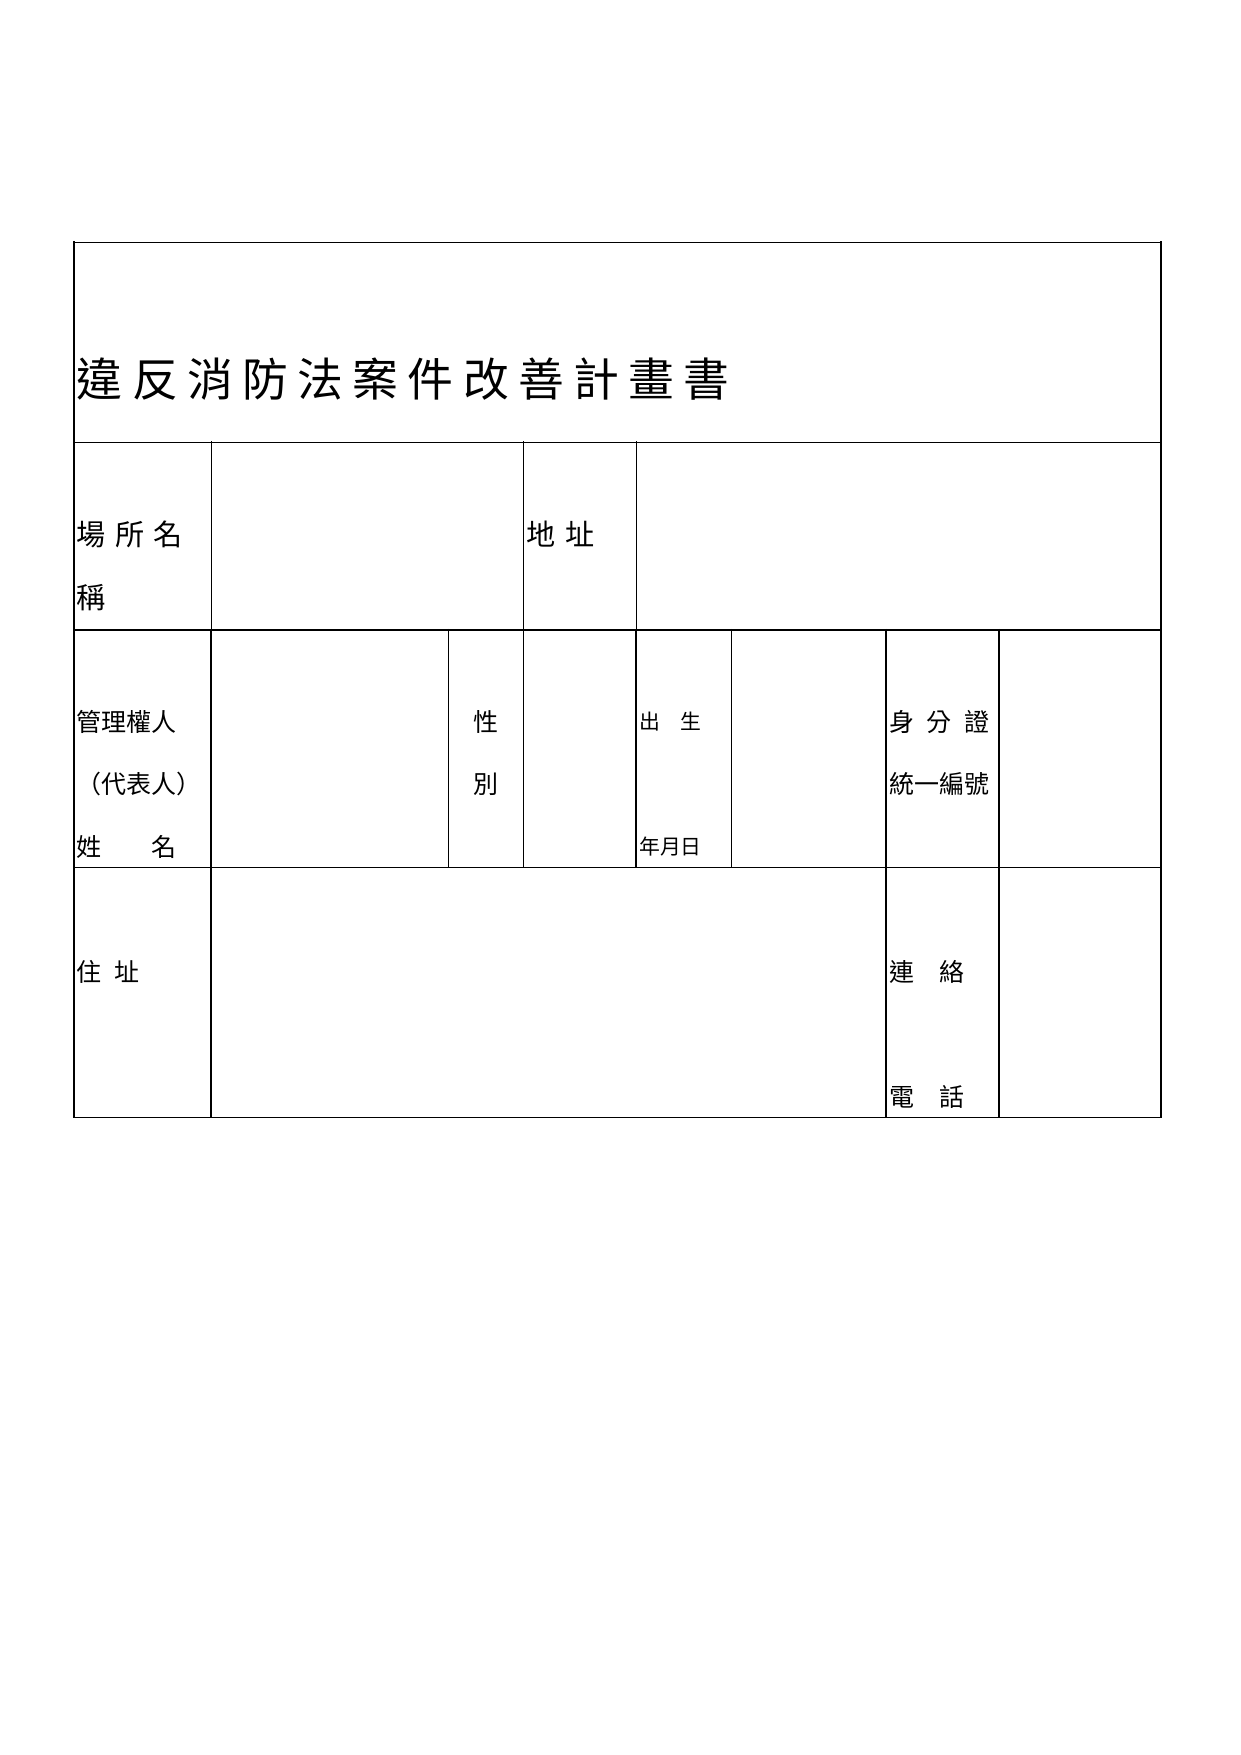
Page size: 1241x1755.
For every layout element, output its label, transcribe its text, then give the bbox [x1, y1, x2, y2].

table_cell 身 分 證統一編號 [887, 631, 998, 866]
table_cell 場所名稱 [75, 443, 211, 629]
table_cell 地址 [524, 443, 636, 629]
table_cell [212, 631, 448, 866]
table_cell [637, 443, 1160, 629]
table_cell 性 別 [449, 631, 523, 866]
table_cell [1000, 868, 1160, 1116]
table_cell [1000, 631, 1160, 866]
table_cell [212, 443, 523, 629]
table_cell 管理權人 （代表人） 姓 名 [75, 631, 210, 866]
table_cell [732, 631, 885, 866]
table_header [74, 116, 1240, 167]
table_header 違反消防法案件改善計畫書 [75, 243, 1160, 441]
table_cell [524, 631, 635, 866]
table_cell 住 址 [75, 868, 210, 1116]
table_cell 連 絡 電 話 [887, 868, 998, 1116]
table_cell [212, 868, 885, 1116]
table_cell 出 生 年月日 [637, 631, 731, 866]
